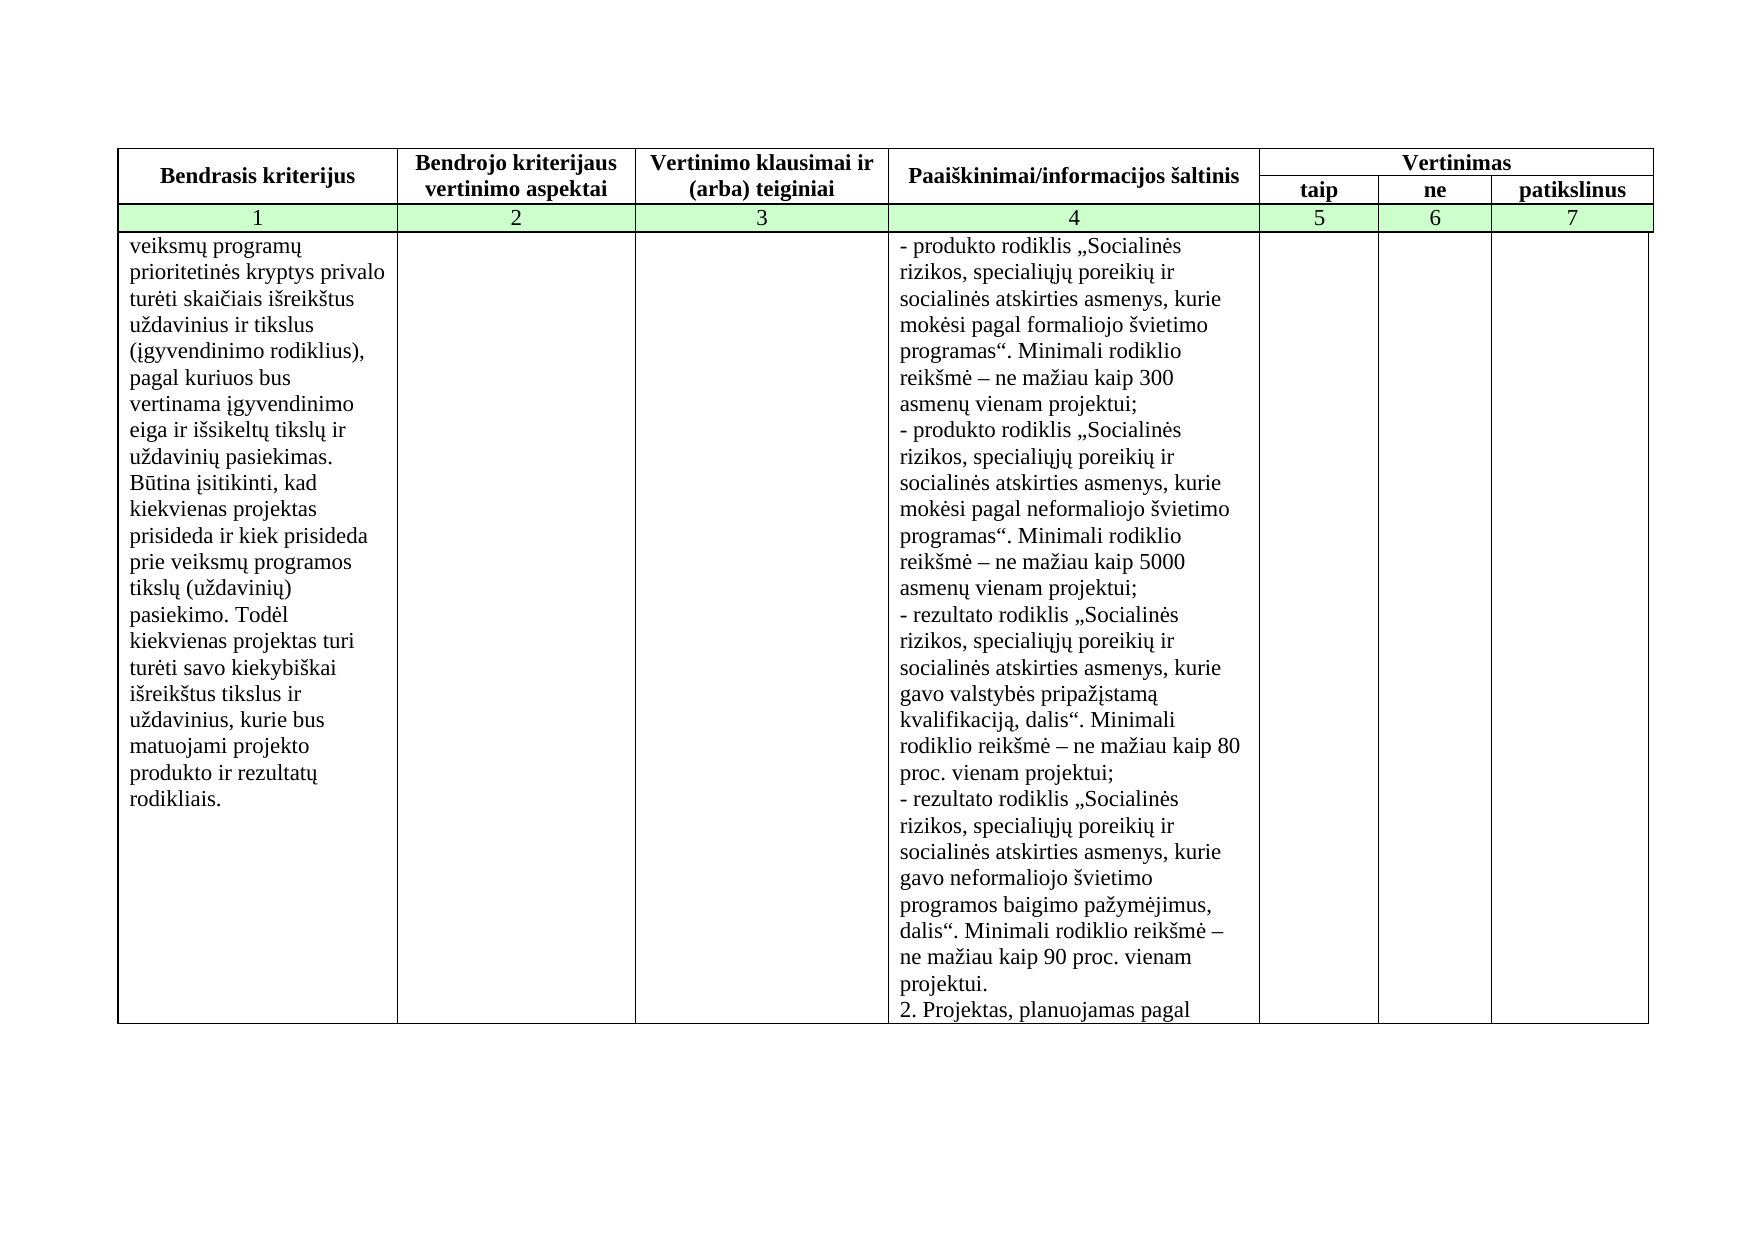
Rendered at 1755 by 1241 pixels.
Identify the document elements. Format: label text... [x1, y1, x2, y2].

table_cell 6 [1379, 205, 1491, 231]
table_cell [1260, 233, 1378, 1022]
table_cell 4 [889, 205, 1259, 231]
table_cell 7 [1492, 205, 1653, 231]
table_cell veiksmų programų prioritetinės kryptys privalo turėti skaičiais išreikštus uždavinius ir tikslus (įgyvendinimo rodiklius), pagal kuriuos bus vertinama įgyvendinimo eiga ir išsikeltų tikslų ir uždavinių pasiekimas. Būtina įsitikinti, kad kiekvienas projektas prisideda ir kiek prisideda prie veiksmų programos tikslų (uždavinių) pasiekimo. Todėl kiekvienas projektas turi turėti savo kiekybiškai išreikštus tikslus ir uždavinius, kurie bus matuojami projekto produkto ir rezultatų rodikliais. [119, 233, 397, 1022]
table_cell ne [1379, 176, 1491, 202]
table_cell - produkto rodiklis „Socialinės rizikos, specialiųjų poreikių ir socialinės atskirties asmenys, kurie mokėsi pagal formaliojo švietimo programas“. Minimali rodiklio reikšmė – ne mažiau kaip 300 asmenų vienam projektui; - produkto rodiklis „Socialinės rizikos, specialiųjų poreikių ir socialinės atskirties asmenys, kurie mokėsi pagal neformaliojo švietimo programas“. Minimali rodiklio reikšmė – ne mažiau kaip 5000 asmenų vienam projektui; - rezultato rodiklis „Socialinės rizikos, specialiųjų poreikių ir socialinės atskirties asmenys, kurie gavo valstybės pripažįstamą kvalifikaciją, dalis“. Minimali rodiklio reikšmė – ne mažiau kaip 80 proc. vienam projektui; - rezultato rodiklis „Socialinės rizikos, specialiųjų poreikių ir socialinės atskirties asmenys, kurie gavo neformaliojo švietimo programos baigimo pažymėjimus, dalis“. Minimali rodiklio reikšmė – ne mažiau kaip 90 proc. vienam projektui. 2. Projektas, planuojamas pagal [889, 233, 1259, 1022]
table_cell patikslinus [1492, 176, 1653, 202]
table_cell taip [1260, 176, 1378, 202]
table_cell 3 [636, 205, 888, 231]
table_header Vertinimas [1260, 149, 1653, 175]
table_header Vertinimo klausimai ir (arba) teiginiai [636, 149, 888, 202]
table_cell [398, 233, 635, 1022]
table_cell [1649, 233, 1653, 1022]
table_cell [1492, 233, 1648, 1022]
table_cell 5 [1260, 205, 1378, 231]
table_header Bendrojo kriterijaus vertinimo aspektai [398, 149, 635, 202]
table_cell 2 [398, 205, 635, 231]
table_header Paaiškinimai/informacijos šaltinis [889, 149, 1259, 202]
table_cell [1379, 233, 1491, 1022]
table_header Bendrasis kriterijus [119, 149, 397, 202]
table_cell [636, 233, 888, 1022]
table_cell 1 [119, 205, 397, 231]
